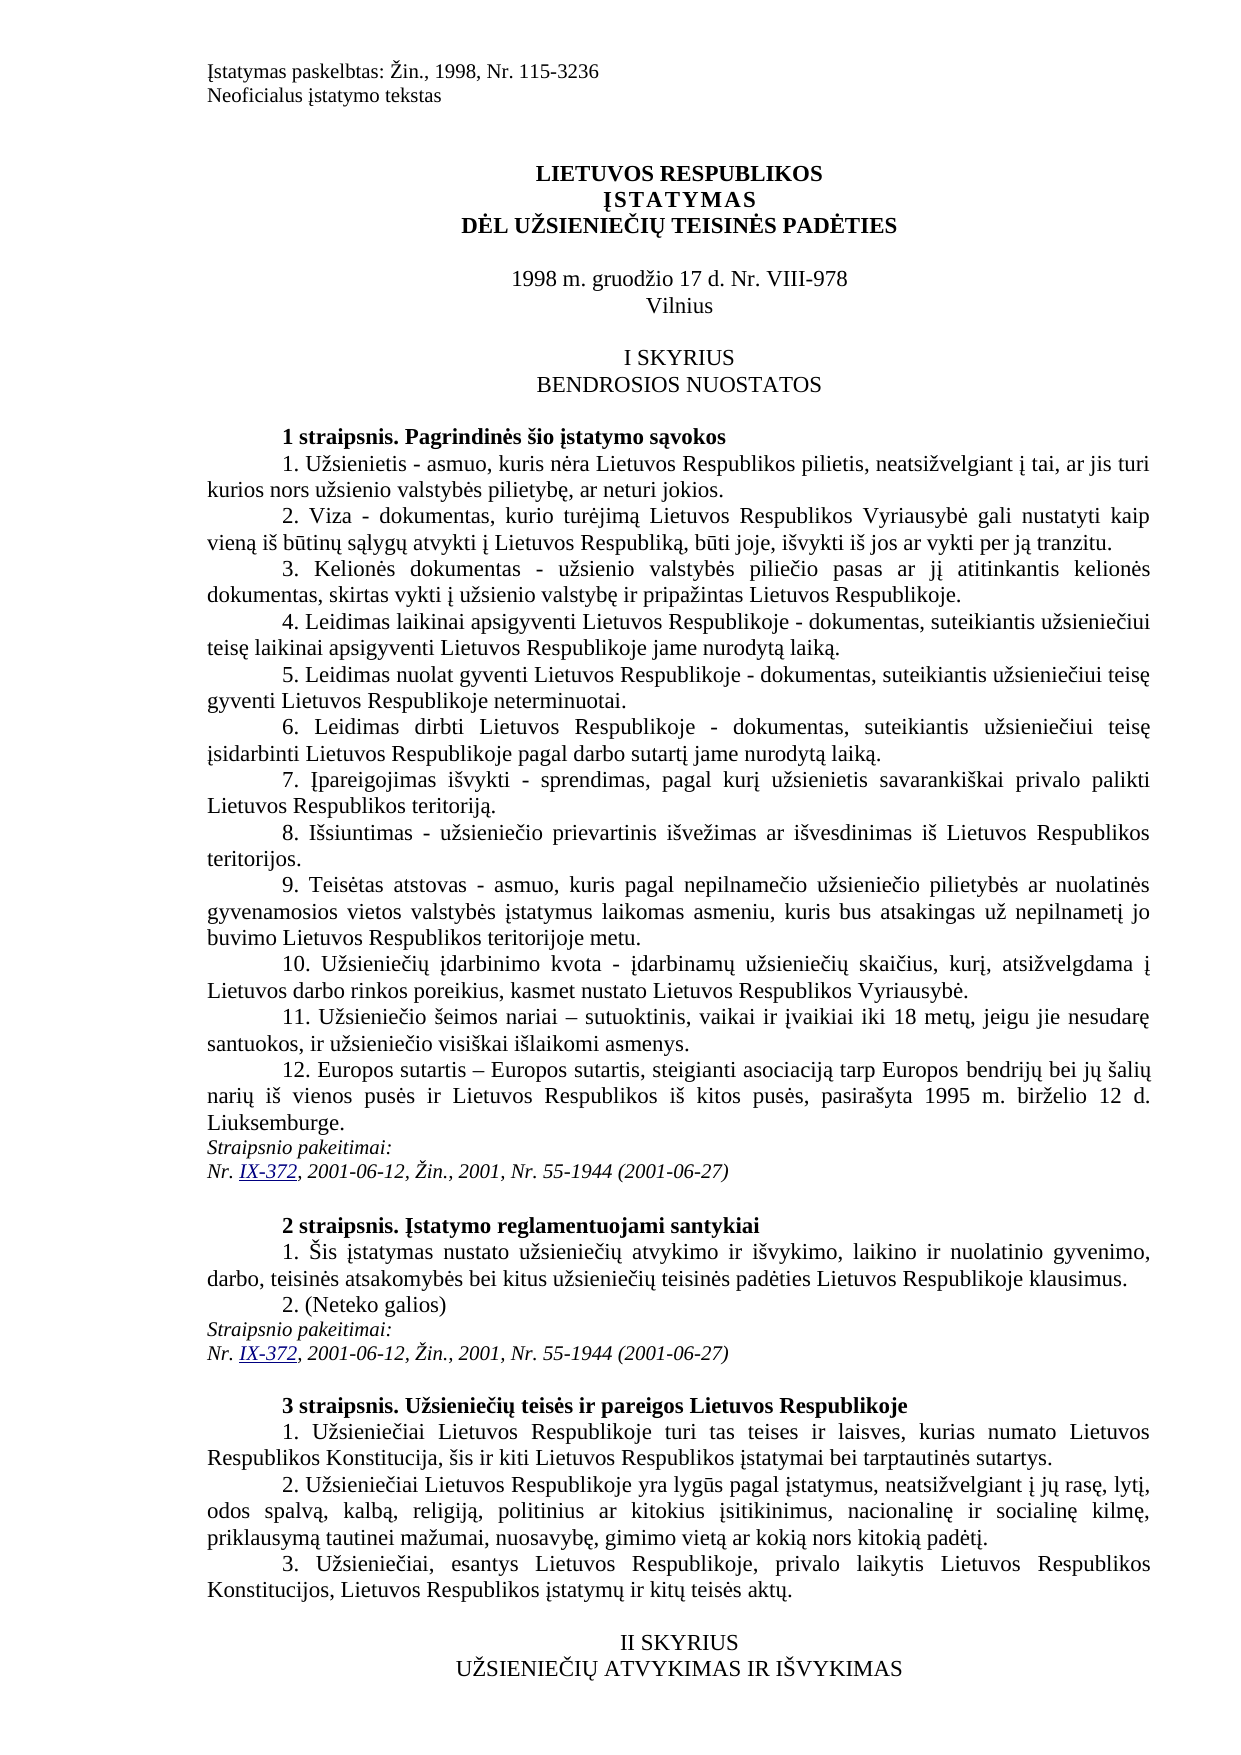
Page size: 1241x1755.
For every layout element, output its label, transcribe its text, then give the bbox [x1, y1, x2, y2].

text I SKYRIUS [207, 344, 1152, 371]
text 2. (Neteko galios) [207, 1291, 1152, 1317]
text 8. Išsiuntimas - užsieniečio prievartinis išvežimas ar išvesdinimas iš Lietuvos Respublikos teritorijos. [207, 819, 1152, 871]
text Neoficialus įstatymo tekstas [207, 83, 1152, 107]
text II SKYRIUS [207, 1629, 1152, 1655]
text 1998 m. gruodžio 17 d. Nr. VIII-978 Vilnius [207, 265, 1152, 318]
text Įstatymas paskelbtas: Žin., 1998, Nr. 115-3236 [207, 59, 1152, 83]
text BENDROSIOS NUOSTATOS [207, 371, 1152, 397]
text Straipsnio pakeitimai: [207, 1317, 1152, 1341]
text 1. Užsieniečiai Lietuvos Respublikoje turi tas teises ir laisves, kurias numato Lietuvos Respublikos Konstitucija, šis ir kiti Lietuvos Respublikos įstatymai bei tarptautinės sutartys. [207, 1418, 1152, 1471]
text 1. Užsienietis - asmuo, kuris nėra Lietuvos Respublikos pilietis, neatsižvelgiant į tai, ar jis turi kurios nors užsienio valstybės pilietybę, ar neturi jokios. [207, 450, 1152, 502]
text ĮSTATYMAS [207, 186, 1152, 213]
text 10. Užsieniečių įdarbinimo kvota - įdarbinamų užsieniečių skaičius, kurį, atsižvelgdama į Lietuvos darbo rinkos poreikius, kasmet nustato Lietuvos Respublikos Vyriausybė. [207, 951, 1152, 1003]
text LIETUVOS RESPUBLIKOS [207, 160, 1152, 186]
text 1. Šis įstatymas nustato užsieniečių atvykimo ir išvykimo, laikino ir nuolatinio gyvenimo, darbo, teisinės atsakomybės bei kitus užsieniečių teisinės padėties Lietuvos Respublikoje klausimus. [207, 1238, 1152, 1291]
text 3. Kelionės dokumentas - užsienio valstybės piliečio pasas ar jį atitinkantis kelionės dokumentas, skirtas vykti į užsienio valstybę ir pripažintas Lietuvos Respublikoje. [207, 555, 1152, 608]
text 3. Užsieniečiai, esantys Lietuvos Respublikoje, privalo laikytis Lietuvos Respublikos Konstitucijos, Lietuvos Respublikos įstatymų ir kitų teisės aktų. [207, 1550, 1152, 1603]
text 2 straipsnis. Įstatymo reglamentuojami santykiai [207, 1212, 1152, 1238]
text Straipsnio pakeitimai: [207, 1135, 1152, 1159]
text 12. Europos sutartis – Europos sutartis, steigianti asociaciją tarp Europos bendrijų bei jų šalių narių iš vienos pusės ir Lietuvos Respublikos iš kitos pusės, pasirašyta 1995 m. birželio 12 d. Liuksemburge. [207, 1056, 1152, 1135]
text 7. Įpareigojimas išvykti - sprendimas, pagal kurį užsienietis savarankiškai privalo palikti Lietuvos Respublikos teritoriją. [207, 766, 1152, 819]
text 2. Užsieniečiai Lietuvos Respublikoje yra lygūs pagal įstatymus, neatsižvelgiant į jų rasę, lytį, odos spalvą, kalbą, religiją, politinius ar kitokius įsitikinimus, nacionalinę ir socialinę kilmę, priklausymą tautinei mažumai, nuosavybę, gimimo vietą ar kokią nors kitokią padėtį. [207, 1471, 1152, 1550]
text UŽSIENIEČIŲ ATVYKIMAS IR IŠVYKIMAS [207, 1655, 1152, 1682]
text 4. Leidimas laikinai apsigyventi Lietuvos Respublikoje - dokumentas, suteikiantis užsieniečiui teisę laikinai apsigyventi Lietuvos Respublikoje jame nurodytą laiką. [207, 608, 1152, 661]
text 5. Leidimas nuolat gyventi Lietuvos Respublikoje - dokumentas, suteikiantis užsieniečiui teisę gyventi Lietuvos Respublikoje neterminuotai. [207, 661, 1152, 713]
text 9. Teisėtas atstovas - asmuo, kuris pagal nepilnamečio užsieniečio pilietybės ar nuolatinės gyvenamosios vietos valstybės įstatymus laikomas asmeniu, kuris bus atsakingas už nepilnametį jo buvimo Lietuvos Respublikos teritorijoje metu. [207, 871, 1152, 951]
text 3 straipsnis. Užsieniečių teisės ir pareigos Lietuvos Respublikoje [207, 1392, 1152, 1418]
text Nr. IX-372, 2001-06-12, Žin., 2001, Nr. 55-1944 (2001-06-27) [207, 1159, 1152, 1183]
text Nr. IX-372, 2001-06-12, Žin., 2001, Nr. 55-1944 (2001-06-27) [207, 1341, 1152, 1365]
text DĖL UŽSIENIEČIŲ TEISINĖS PADĖTIES [207, 213, 1152, 239]
text 2. Viza - dokumentas, kurio turėjimą Lietuvos Respublikos Vyriausybė gali nustatyti kaip vieną iš būtinų sąlygų atvykti į Lietuvos Respubliką, būti joje, išvykti iš jos ar vykti per ją tranzitu. [207, 502, 1152, 555]
text 11. Užsieniečio šeimos nariai – sutuoktinis, vaikai ir įvaikiai iki 18 metų, jeigu jie nesudarę santuokos, ir užsieniečio visiškai išlaikomi asmenys. [207, 1003, 1152, 1056]
text 1 straipsnis. Pagrindinės šio įstatymo sąvokos [207, 423, 1152, 450]
text 6. Leidimas dirbti Lietuvos Respublikoje - dokumentas, suteikiantis užsieniečiui teisę įsidarbinti Lietuvos Respublikoje pagal darbo sutartį jame nurodytą laiką. [207, 713, 1152, 766]
